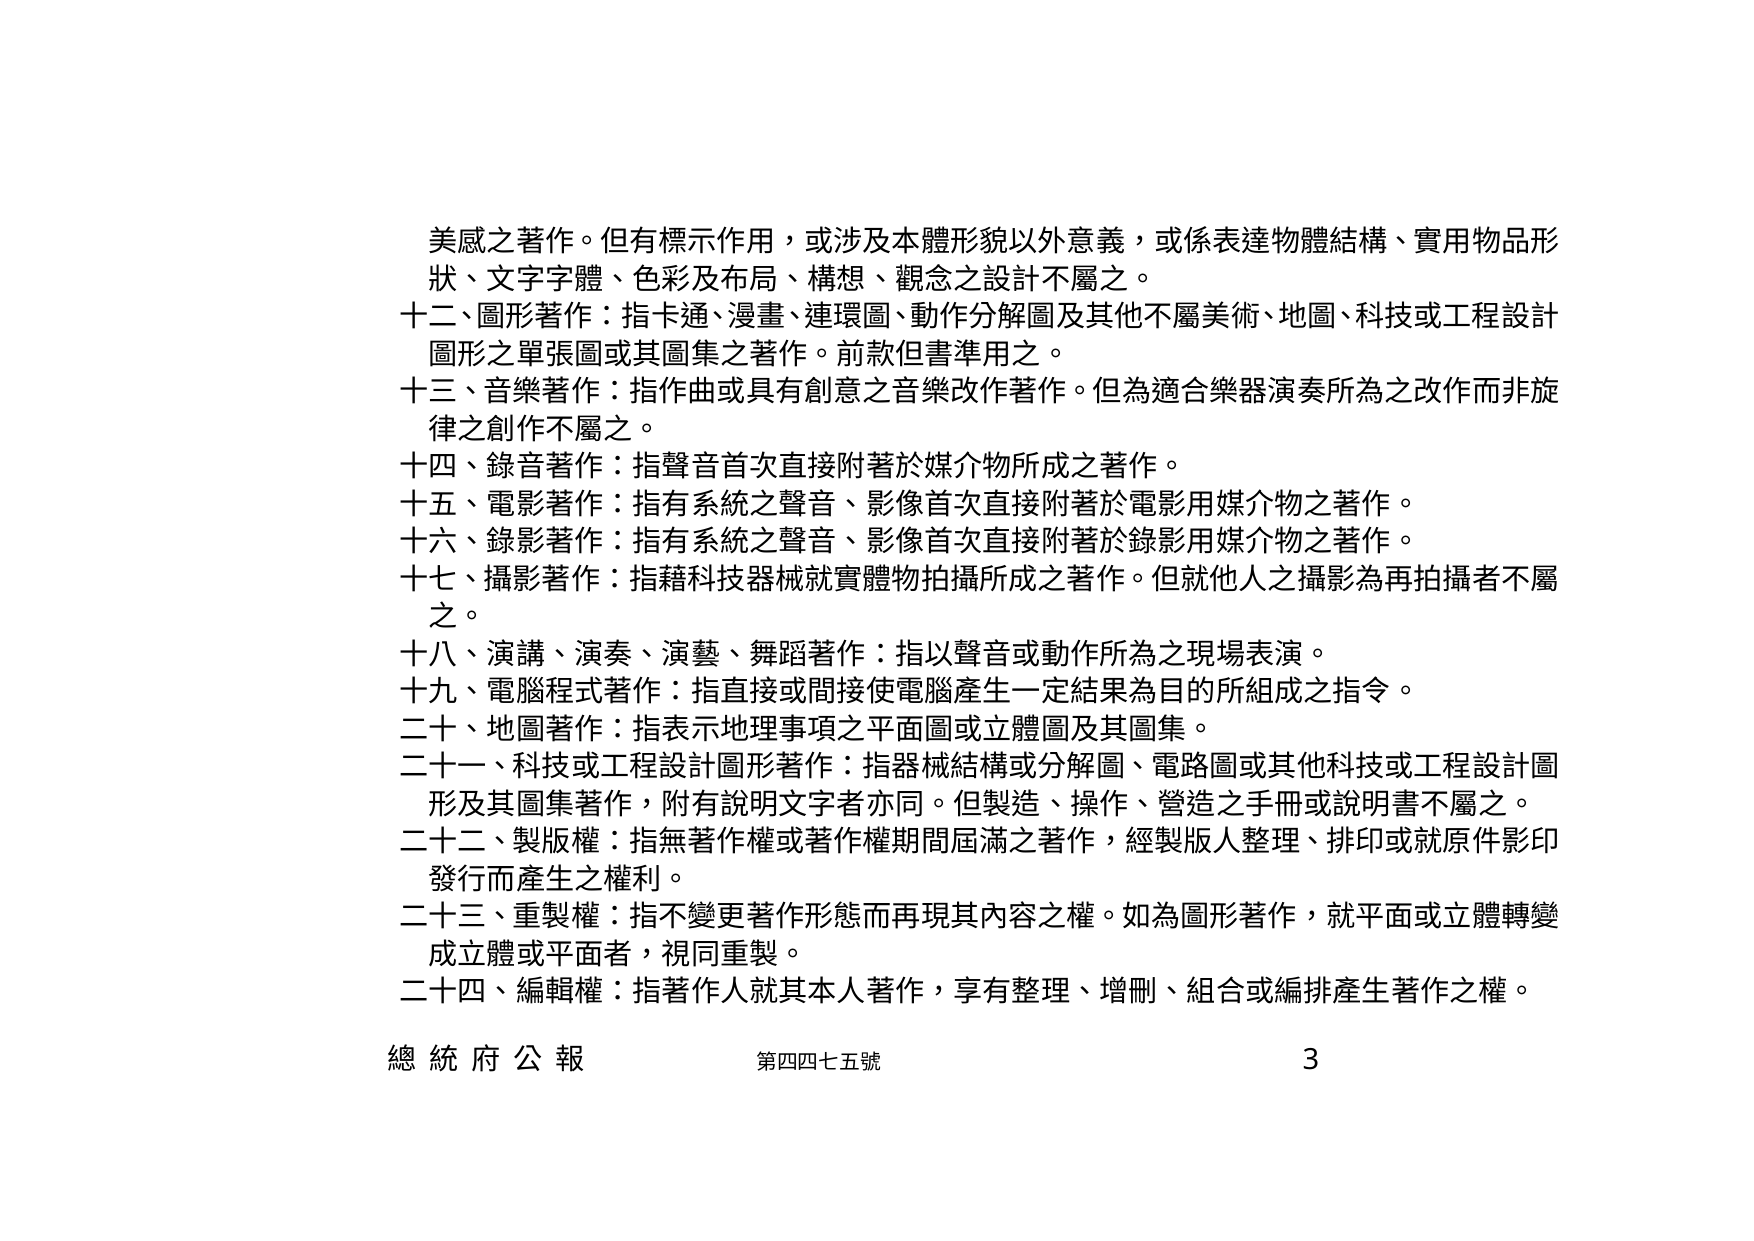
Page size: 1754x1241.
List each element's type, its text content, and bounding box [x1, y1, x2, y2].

text 十七、攝影著作：指藉科技器械就實體物拍攝所成之著作。但就他人之攝影為再拍攝者不屬之。 [399, 559, 1559, 634]
text 二十二、製版權：指無著作權或著作權期間屆滿之著作，經製版人整理、排印或就原件影印發行而產生之權利。 [399, 822, 1559, 897]
text 十二、圖形著作：指卡通、漫畫、連環圖、動作分解圖及其他不屬美術、地圖、科技或工程設計圖形之單張圖或其圖集之著作。前款但書準用之。 [399, 297, 1559, 372]
text 二十一、科技或工程設計圖形著作：指器械結構或分解圖、電路圖或其他科技或工程設計圖形及其圖集著作，附有說明文字者亦同。但製造、操作、營造之手冊或說明書不屬之。 [399, 747, 1559, 822]
text 十五、電影著作：指有系統之聲音、影像首次直接附著於電影用媒介物之著作。 [399, 484, 1559, 522]
text 十八、演講、演奏、演藝、舞蹈著作：指以聲音或動作所為之現場表演。 [399, 634, 1559, 672]
text 二十三、重製權：指不變更著作形態而再現其內容之權。如為圖形著作，就平面或立體轉變成立體或平面者，視同重製。 [399, 897, 1559, 972]
text 十六、錄影著作：指有系統之聲音、影像首次直接附著於錄影用媒介物之著作。 [399, 522, 1559, 559]
text 十三、音樂著作：指作曲或具有創意之音樂改作著作。但為適合樂器演奏所為之改作而非旋律之創作不屬之。 [399, 372, 1559, 447]
text 十四、錄音著作：指聲音首次直接附著於媒介物所成之著作。 [399, 447, 1559, 484]
text 二十、地圖著作：指表示地理事項之平面圖或立體圖及其圖集。 [399, 709, 1559, 747]
text 美感之著作。但有標示作用，或涉及本體形貌以外意義，或係表達物體結構、實用物品形狀、文字字體、色彩及布局、構想、觀念之設計不屬之。 [399, 222, 1559, 297]
text 十九、電腦程式著作：指直接或間接使電腦產生一定結果為目的所組成之指令。 [399, 672, 1559, 709]
text 二十四、編輯權：指著作人就其本人著作，享有整理、增刪、組合或編排產生著作之權。 [399, 972, 1559, 1009]
